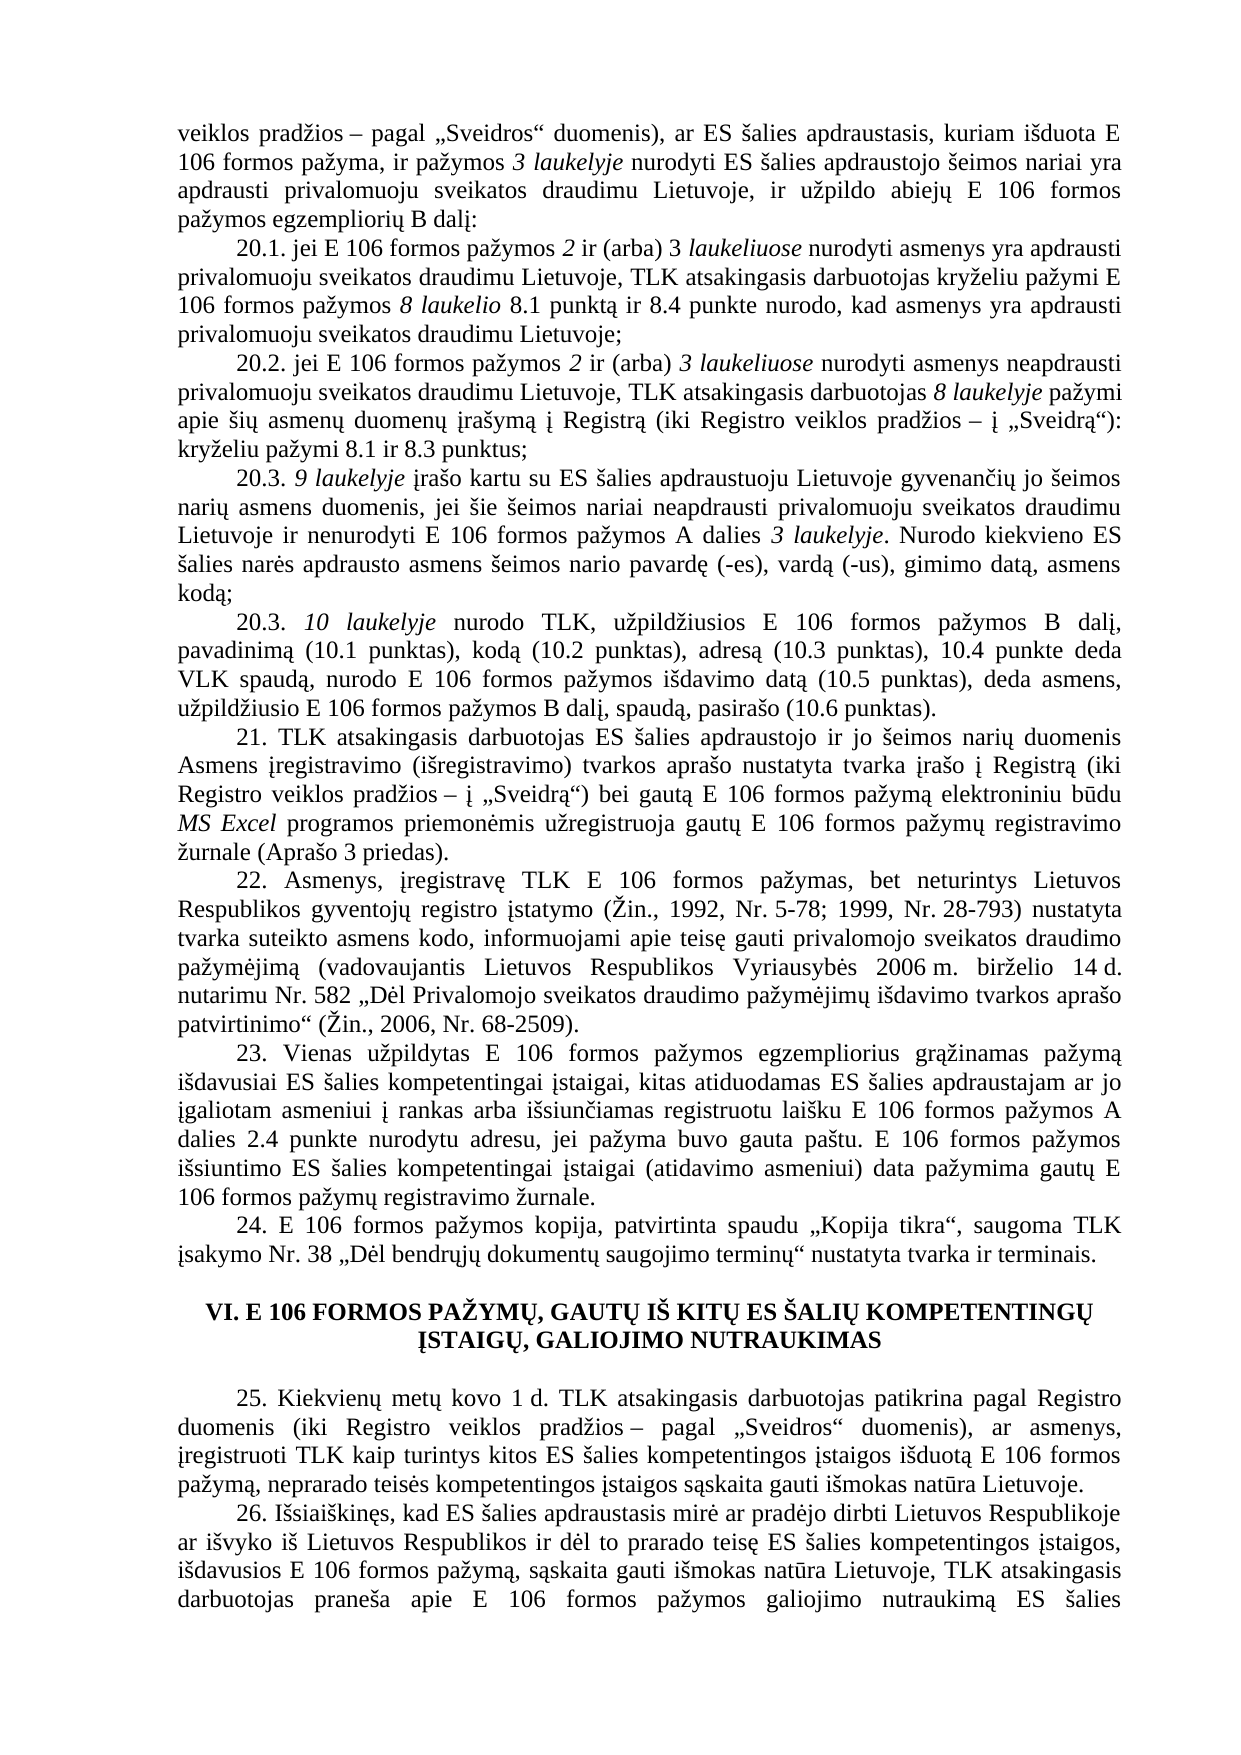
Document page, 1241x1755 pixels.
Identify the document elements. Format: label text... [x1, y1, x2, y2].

text 24. E 106 formos pažymos kopija, patvirtinta spaudu „Kopija tikra“, saugoma TLK įsakymo Nr. 38 „Dėl bendrųjų dokumentų saugojimo terminų“ nustatyta tvarka ir terminais. [177, 1211, 1122, 1268]
text 20.2. jei E 106 formos pažymos 2 ir (arba) 3 laukeliuose nurodyti asmenys neapdrausti privalomuoju sveikatos draudimu Lietuvoje, TLK atsakingasis darbuotojas 8 laukelyje pažymi apie šių asmenų duomenų įrašymą į Registrą (iki Registro veiklos pradžios – į „Sveidrą“): kryželiu pažymi 8.1 ir 8.3 punktus; [177, 348, 1122, 463]
text VI. E 106 formos pažymų, gautų iš kitų ES šalių kompetentingų įstaigų, galiojimo nutraukimas [177, 1297, 1122, 1354]
text 26. Išsiaiškinęs, kad ES šalies apdraustasis mirė ar pradėjo dirbti Lietuvos Respublikoje ar išvyko iš Lietuvos Respublikos ir dėl to prarado teisę ES šalies kompetentingos įstaigos, išdavusios E 106 formos pažymą, sąskaita gauti išmokas natūra Lietuvoje, TLK atsakingasis darbuotojas praneša apie E 106 formos pažymos galiojimo nutraukimą ES šalies [177, 1498, 1122, 1613]
text veiklos pradžios – pagal „Sveidros“ duomenis), ar ES šalies apdraustasis, kuriam išduota E 106 formos pažyma, ir pažymos 3 laukelyje nurodyti ES šalies apdraustojo šeimos nariai yra apdrausti privalomuoju sveikatos draudimu Lietuvoje, ir užpildo abiejų E 106 formos pažymos egzempliorių B dalį: [177, 118, 1122, 233]
text 20.1. jei E 106 formos pažymos 2 ir (arba) 3 laukeliuose nurodyti asmenys yra apdrausti privalomuoju sveikatos draudimu Lietuvoje, TLK atsakingasis darbuotojas kryželiu pažymi E 106 formos pažymos 8 laukelio 8.1 punktą ir 8.4 punkte nurodo, kad asmenys yra apdrausti privalomuoju sveikatos draudimu Lietuvoje; [177, 233, 1122, 348]
text 21. TLK atsakingasis darbuotojas ES šalies apdraustojo ir jo šeimos narių duomenis Asmens įregistravimo (išregistravimo) tvarkos aprašo nustatyta tvarka įrašo į Registrą (iki Registro veiklos pradžios – į „Sveidrą“) bei gautą E 106 formos pažymą elektroniniu būdu MS Excel programos priemonėmis užregistruoja gautų E 106 formos pažymų registravimo žurnale (Aprašo 3 priedas). [177, 722, 1122, 866]
text 22. Asmenys, įregistravę TLK E 106 formos pažymas, bet neturintys Lietuvos Respublikos gyventojų registro įstatymo (Žin., 1992, Nr. 5-78; 1999, Nr. 28-793) nustatyta tvarka suteikto asmens kodo, informuojami apie teisę gauti privalomojo sveikatos draudimo pažymėjimą (vadovaujantis Lietuvos Respublikos Vyriausybės 2006 m. birželio 14 d. nutarimu Nr. 582 „Dėl Privalomojo sveikatos draudimo pažymėjimų išdavimo tvarkos aprašo patvirtinimo“ (Žin., 2006, Nr. 68-2509). [177, 866, 1122, 1038]
text 23. Vienas užpildytas E 106 formos pažymos egzempliorius grąžinamas pažymą išdavusiai ES šalies kompetentingai įstaigai, kitas atiduodamas ES šalies apdraustajam ar jo įgaliotam asmeniui į rankas arba išsiunčiamas registruotu laišku E 106 formos pažymos A dalies 2.4 punkte nurodytu adresu, jei pažyma buvo gauta paštu. E 106 formos pažymos išsiuntimo ES šalies kompetentingai įstaigai (atidavimo asmeniui) data pažymima gautų E 106 formos pažymų registravimo žurnale. [177, 1038, 1122, 1211]
text 20.3. 10 laukelyje nurodo TLK, užpildžiusios E 106 formos pažymos B dalį, pavadinimą (10.1 punktas), kodą (10.2 punktas), adresą (10.3 punktas), 10.4 punkte deda VLK spaudą, nurodo E 106 formos pažymos išdavimo datą (10.5 punktas), deda asmens, užpildžiusio E 106 formos pažymos B dalį, spaudą, pasirašo (10.6 punktas). [177, 607, 1122, 722]
text 20.3. 9 laukelyje įrašo kartu su ES šalies apdraustuoju Lietuvoje gyvenančių jo šeimos narių asmens duomenis, jei šie šeimos nariai neapdrausti privalomuoju sveikatos draudimu Lietuvoje ir nenurodyti E 106 formos pažymos A dalies 3 laukelyje. Nurodo kiekvieno ES šalies narės apdrausto asmens šeimos nario pavardę (-es), vardą (-us), gimimo datą, asmens kodą; [177, 463, 1122, 607]
text 25. Kiekvienų metų kovo 1 d. TLK atsakingasis darbuotojas patikrina pagal Registro duomenis (iki Registro veiklos pradžios – pagal „Sveidros“ duomenis), ar asmenys, įregistruoti TLK kaip turintys kitos ES šalies kompetentingos įstaigos išduotą E 106 formos pažymą, neprarado teisės kompetentingos įstaigos sąskaita gauti išmokas natūra Lietuvoje. [177, 1383, 1122, 1498]
